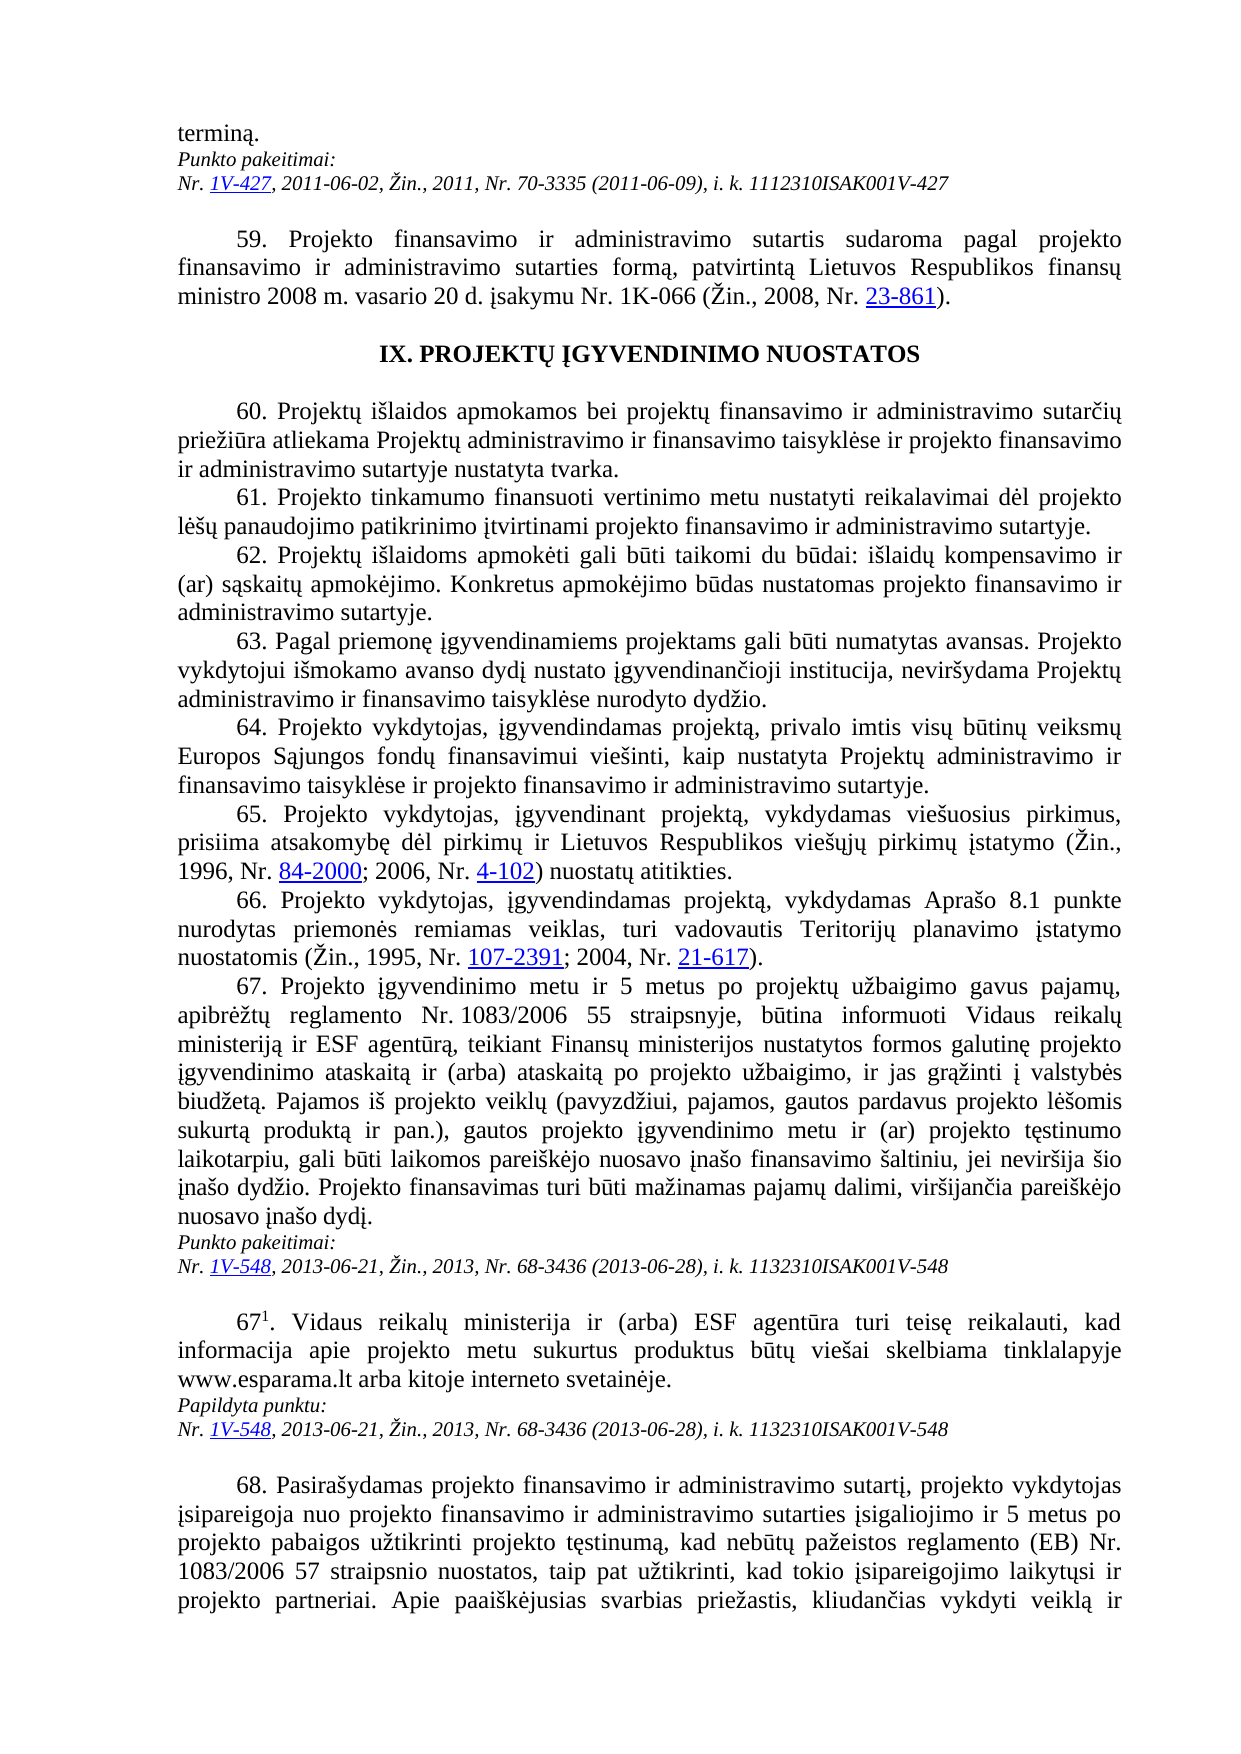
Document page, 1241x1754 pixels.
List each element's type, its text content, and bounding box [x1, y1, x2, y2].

text 66. Projekto vykdytojas, įgyvendindamas projektą, vykdydamas Aprašo 8.1 punkte nurodytas priemonės remiamas veiklas, turi vadovautis Teritorijų planavimo įstatymo nuostatomis (Žin., 1995, Nr. 107-2391; 2004, Nr. 21-617). [177, 885, 1122, 971]
text 62. Projektų išlaidoms apmokėti gali būti taikomi du būdai: išlaidų kompensavimo ir (ar) sąskaitų apmokėjimo. Konkretus apmokėjimo būdas nustatomas projekto finansavimo ir administravimo sutartyje. [177, 540, 1122, 626]
text 65. Projekto vykdytojas, įgyvendinant projektą, vykdydamas viešuosius pirkimus, prisiima atsakomybę dėl pirkimų ir Lietuvos Respublikos viešųjų pirkimų įstatymo (Žin., 1996, Nr. 84-2000; 2006, Nr. 4-102) nuostatų atitikties. [177, 799, 1122, 885]
text 67. Projekto įgyvendinimo metu ir 5 metus po projektų užbaigimo gavus pajamų, apibrėžtų reglamento Nr. 1083/2006 55 straipsnyje, būtina informuoti Vidaus reikalų ministeriją ir ESF agentūrą, teikiant Finansų ministerijos nustatytos formos galutinę projekto įgyvendinimo ataskaitą ir (arba) ataskaitą po projekto užbaigimo, ir jas grąžinti į valstybės biudžetą. Pajamos iš projekto veiklų (pavyzdžiui, pajamos, gautos pardavus projekto lėšomis sukurtą produktą ir pan.), gautos projekto įgyvendinimo metu ir (ar) projekto tęstinumo laikotarpiu, gali būti laikomos pareiškėjo nuosavo įnašo finansavimo šaltiniu, jei neviršija šio įnašo dydžio. Projekto finansavimas turi būti mažinamas pajamų dalimi, viršijančia pareiškėjo nuosavo įnašo dydį. [177, 971, 1122, 1230]
text 68. Pasirašydamas projekto finansavimo ir administravimo sutartį, projekto vykdytojas įsipareigoja nuo projekto finansavimo ir administravimo sutarties įsigaliojimo ir 5 metus po projekto pabaigos užtikrinti projekto tęstinumą, kad nebūtų pažeistos reglamento (EB) Nr. 1083/2006 57 straipsnio nuostatos, taip pat užtikrinti, kad tokio įsipareigojimo laikytųsi ir projekto partneriai. Apie paaiškėjusias svarbias priežastis, kliudančias vykdyti veiklą ir [177, 1470, 1122, 1614]
text Nr. 1V-427, 2011-06-02, Žin., 2011, Nr. 70-3335 (2011-06-09), i. k. 1112310ISAK001V-427 [177, 171, 1122, 195]
text 64. Projekto vykdytojas, įgyvendindamas projektą, privalo imtis visų būtinų veiksmų Europos Sąjungos fondų finansavimui viešinti, kaip nustatyta Projektų administravimo ir finansavimo taisyklėse ir projekto finansavimo ir administravimo sutartyje. [177, 712, 1122, 799]
text 63. Pagal priemonę įgyvendinamiems projektams gali būti numatytas avansas. Projekto vykdytojui išmokamo avanso dydį nustato įgyvendinančioji institucija, neviršydama Projektų administravimo ir finansavimo taisyklėse nurodyto dydžio. [177, 626, 1122, 712]
text Nr. 1V-548, 2013-06-21, Žin., 2013, Nr. 68-3436 (2013-06-28), i. k. 1132310ISAK001V-548 [177, 1417, 1122, 1441]
text Punkto pakeitimai: [177, 1230, 1122, 1254]
text 61. Projekto tinkamumo finansuoti vertinimo metu nustatyti reikalavimai dėl projekto lėšų panaudojimo patikrinimo įtvirtinami projekto finansavimo ir administravimo sutartyje. [177, 482, 1122, 540]
text 60. Projektų išlaidos apmokamos bei projektų finansavimo ir administravimo sutarčių priežiūra atliekama Projektų administravimo ir finansavimo taisyklėse ir projekto finansavimo ir administravimo sutartyje nustatyta tvarka. [177, 396, 1122, 482]
text Nr. 1V-548, 2013-06-21, Žin., 2013, Nr. 68-3436 (2013-06-28), i. k. 1132310ISAK001V-548 [177, 1254, 1122, 1278]
text 59. Projekto finansavimo ir administravimo sutartis sudaroma pagal projekto finansavimo ir administravimo sutarties formą, patvirtintą Lietuvos Respublikos finansų ministro 2008 m. vasario 20 d. įsakymu Nr. 1K-066 (Žin., 2008, Nr. 23-861). [177, 224, 1122, 310]
text terminą. [177, 118, 1122, 147]
text IX. PROJEKTŲ ĮGYVENDINIMO NUOSTATOS [177, 339, 1122, 367]
text 671. Vidaus reikalų ministerija ir (arba) ESF agentūra turi teisę reikalauti, kad informacija apie projekto metu sukurtus produktus būtų viešai skelbiama tinklalapyje www.esparama.lt arba kitoje interneto svetainėje. [177, 1307, 1122, 1393]
text Papildyta punktu: [177, 1393, 1122, 1417]
text Punkto pakeitimai: [177, 147, 1122, 171]
